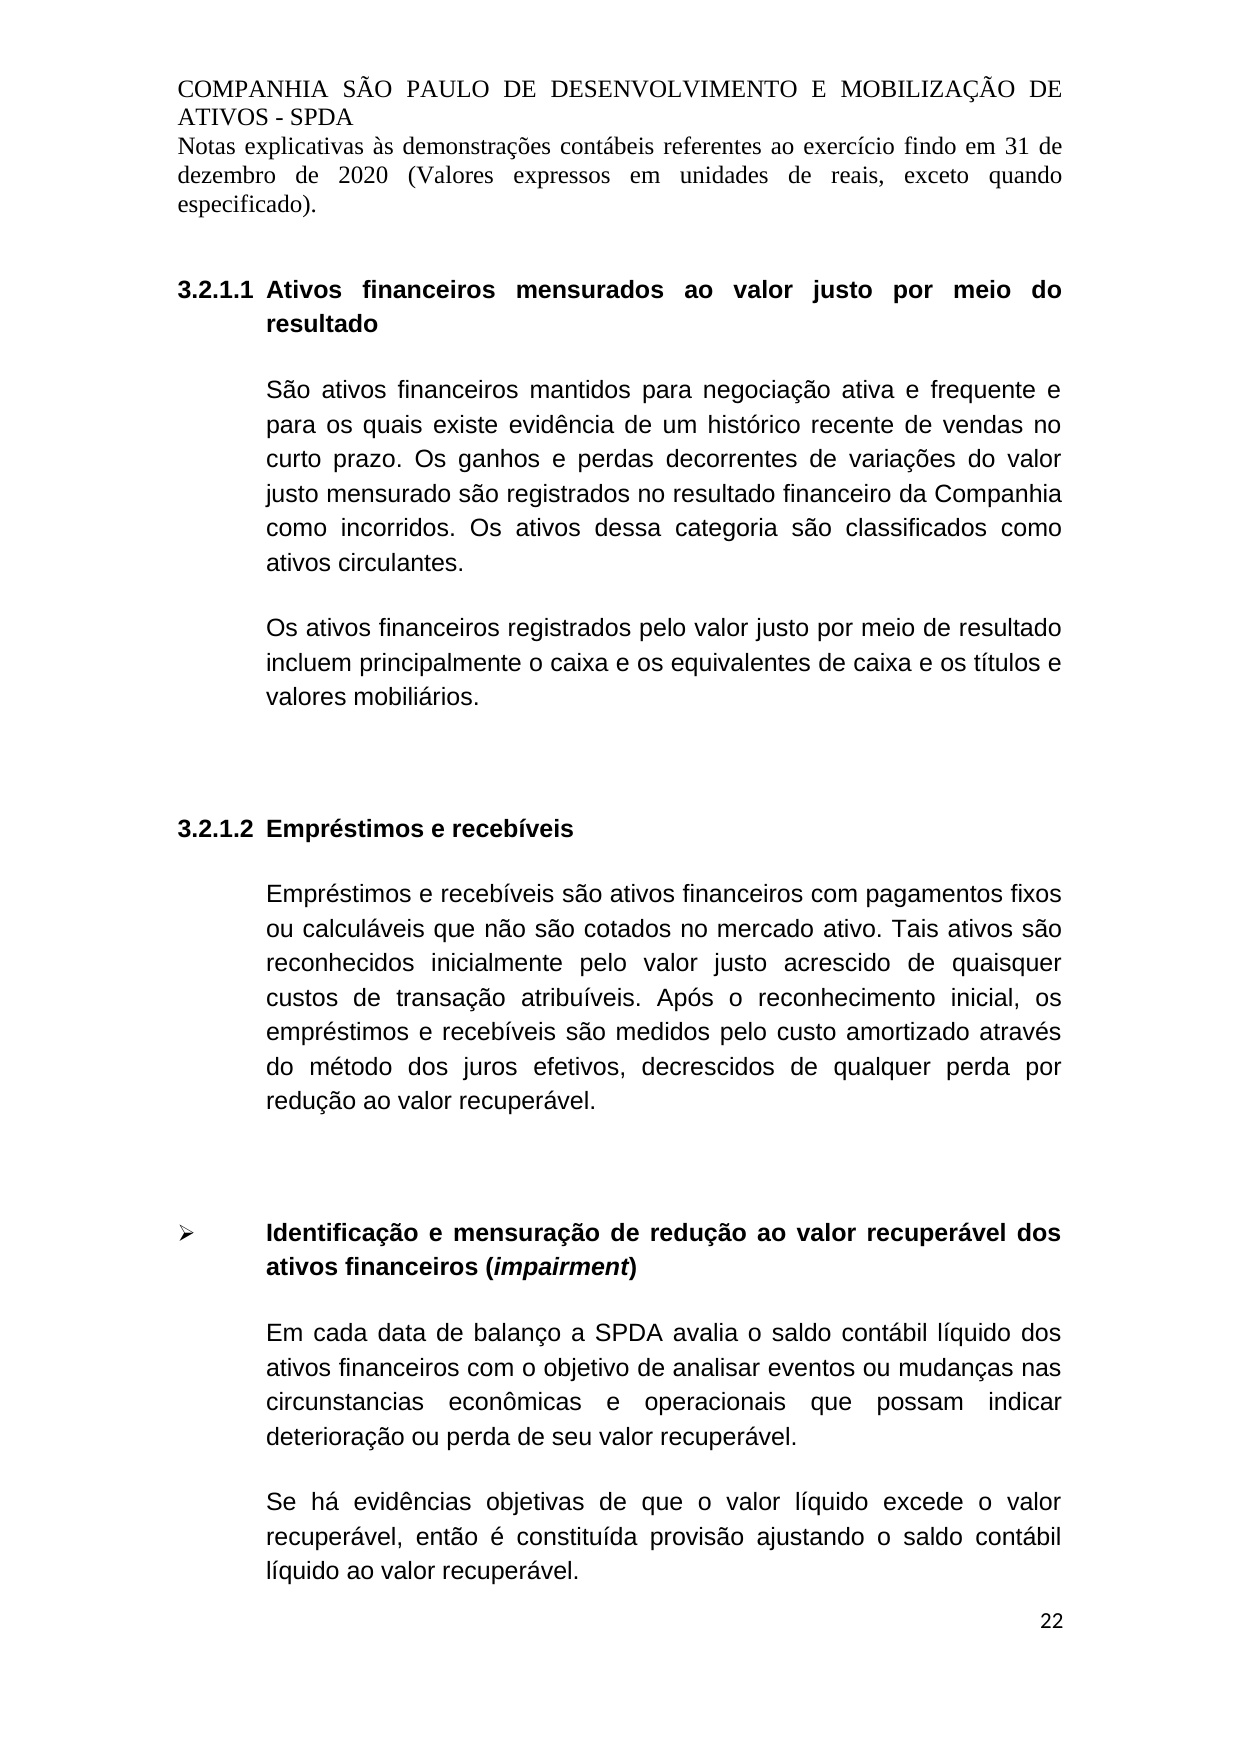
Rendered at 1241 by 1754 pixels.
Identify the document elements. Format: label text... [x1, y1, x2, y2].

text Em cada data de balanço a SPDA avalia o saldo contábil líquido dos ativos financeiros com o objetivo de analisar eventos ou mudanças nas circunstancias econômicas e operacionais que possam indicar deterioração ou perda de seu valor recuperável. [266, 1318, 1063, 1450]
text Se há evidências objetivas de que o valor líquido excede o valor recuperável, então é constituída provisão ajustando o saldo contábil líquido ao valor recuperável. [266, 1487, 1063, 1585]
text Os ativos financeiros registrados pelo valor justo por meio de resultado incluem principalmente o caixa e os equivalentes de caixa e os títulos e valores mobiliários. [266, 613, 1063, 711]
text São ativos financeiros mantidos para negociação ativa e frequente e para os quais existe evidência de um histórico recente de vendas no curto prazo. Os ganhos e perdas decorrentes de variações do valor justo mensurado são registrados no resultado financeiro da Companhia como incorridos. Os ativos dessa categoria são classificados como ativos circulantes. [266, 375, 1063, 576]
list Identificação e mensuração de redução ao valor recuperável dos ativos financeiros (impairment) [177, 1218, 1063, 1281]
text 3.2.1.2 Empréstimos e recebíveis [177, 814, 1063, 842]
text 3.2.1.1 Ativos financeiros mensurados ao valor justo por meio do resultado [177, 275, 1063, 338]
text Empréstimos e recebíveis são ativos financeiros com pagamentos fixos ou calculáveis que não são cotados no mercado ativo. Tais ativos são reconhecidos inicialmente pelo valor justo acrescido de quaisquer custos de transação atribuíveis. Após o reconhecimento inicial, os empréstimos e recebíveis são medidos pelo custo amortizado através do método dos juros efetivos, decrescidos de qualquer perda por redução ao valor recuperável. [266, 879, 1063, 1115]
